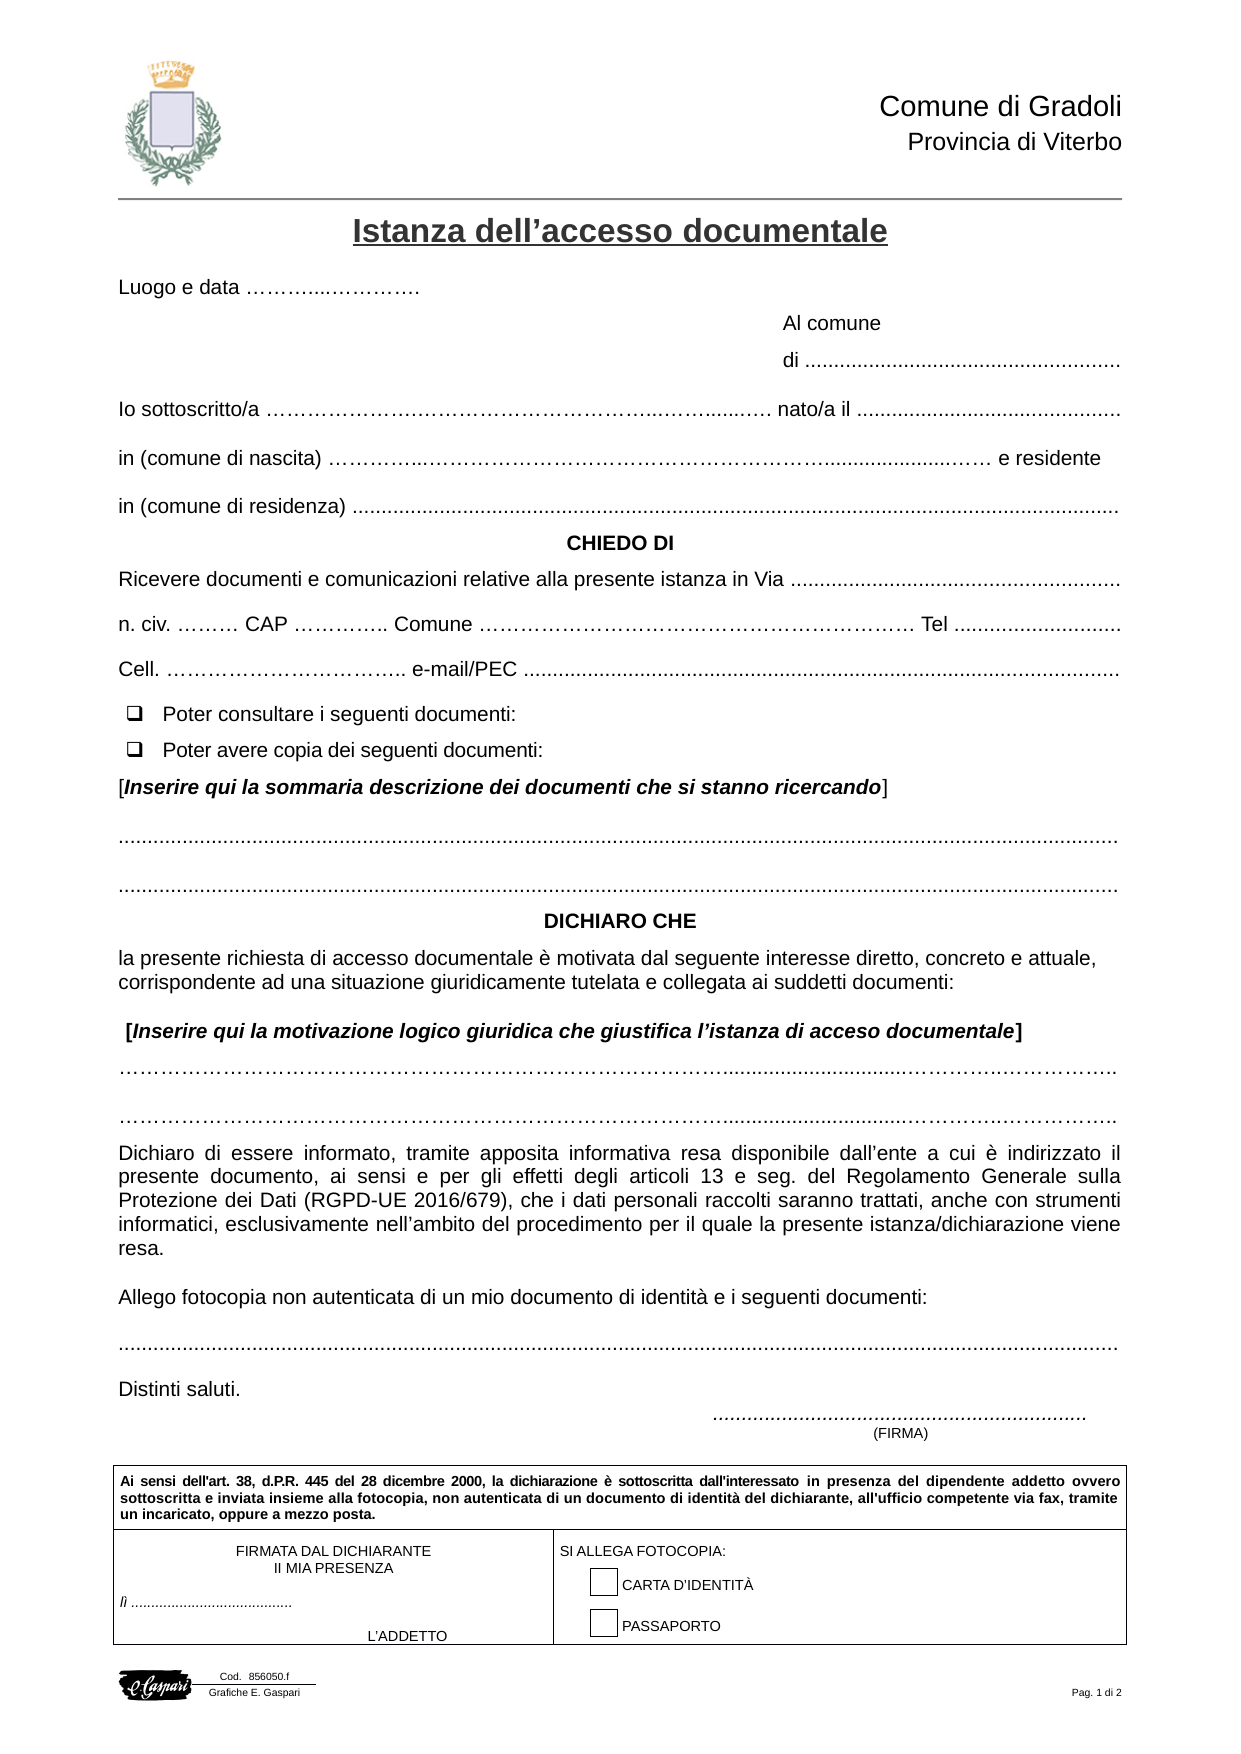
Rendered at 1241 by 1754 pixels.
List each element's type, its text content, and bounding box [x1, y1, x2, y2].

text ................................................................. [679, 1401, 1122, 1425]
text DICHIARO CHE [118, 909, 1122, 933]
text Io sottoscritto/a ………………….……………………………...…….......…. nato/a il [118, 396, 1122, 420]
table_header Ai sensi dell'art. 38, d.P.R. 445 del 28 dicembre 2000, la dichiarazione è sottoscritta dall'interessato in presenza del dipendente addetto ovvero sottoscritta e inviata insieme alla fotocopia, non autenticata di un documento di identità del dichiarante, all'ufficio competente via fax, tramite un incaricato, oppure a mezzo posta. [114, 1466, 1126, 1529]
text ……………………………………………………………………………................................…………..…………….. [118, 1055, 1122, 1079]
text n. civ. ……… CAP ………….. Comune ……………………………………………………… Tel [118, 612, 1122, 636]
text Al comune [783, 311, 1122, 335]
text in (comune di residenza) [118, 494, 1122, 518]
list Poter avere copia dei seguenti documenti: [125, 738, 1122, 762]
text di [783, 347, 1122, 371]
text la presente richiesta di accesso documentale è motivata dal seguente interesse diretto, concreto e attuale, corrispondente ad una situazione giuridicamente tutelata e collegata ai suddetti documenti: [118, 946, 1122, 993]
text Comune di Gradoli [224, 89, 1122, 122]
table_cell FIRMATA DAL DICHIARANTE II MIA PRESENZA lì ........................................ L’ADDETTO [114, 1530, 553, 1644]
picture [118, 1669, 192, 1701]
text Ricevere documenti e comunicazioni relative alla presente istanza in Via [118, 567, 1122, 591]
text [Inserire qui la sommaria descrizione dei documenti che si stanno ricercando] [118, 775, 1122, 799]
text Allego fotocopia non autenticata di un mio documento di identità e i seguenti documenti: [118, 1285, 1122, 1309]
subtitle Istanza dell’accesso documentale [118, 211, 1122, 249]
text in (comune di nascita) …………...…………………………………………………......................…… e residente [118, 445, 1122, 469]
text Luogo e data ………....…………. [118, 274, 1122, 298]
picture [122, 58, 224, 189]
text Cell. …………………………….. e-mail/PEC [118, 657, 1122, 681]
text (FIRMA) [679, 1425, 1122, 1442]
table_cell SI ALLEGA FOTOCOPIA: CARTA D’IDENTITÀ PASSAPORTO [554, 1530, 1126, 1644]
text [Inserire qui la motivazione logico giuridica che giustifica l’istanza di acceso documentale] [125, 1018, 1122, 1042]
text Distinti saluti. [118, 1377, 1122, 1401]
text Provincia di Viterbo [224, 127, 1122, 156]
text ……………………………………………………………………………................................…………..…………….. [118, 1104, 1122, 1128]
text Dichiaro di essere informato, tramite apposita informativa resa disponibile dall’ente a cui è indirizzato il presente documento, ai sensi e per gli effetti degli articoli 13 e seg. del Regolamento Generale sulla Protezione dei Dati (RGPD-UE 2016/679), che i dati personali raccolti saranno trattati, anche con strumenti informatici, esclusivamente nell’ambito del procedimento per il quale la presente istanza/dichiarazione viene resa. [118, 1140, 1122, 1260]
list Poter consultare i seguenti documenti: [125, 702, 1122, 726]
text CHIEDO DI [118, 531, 1122, 555]
